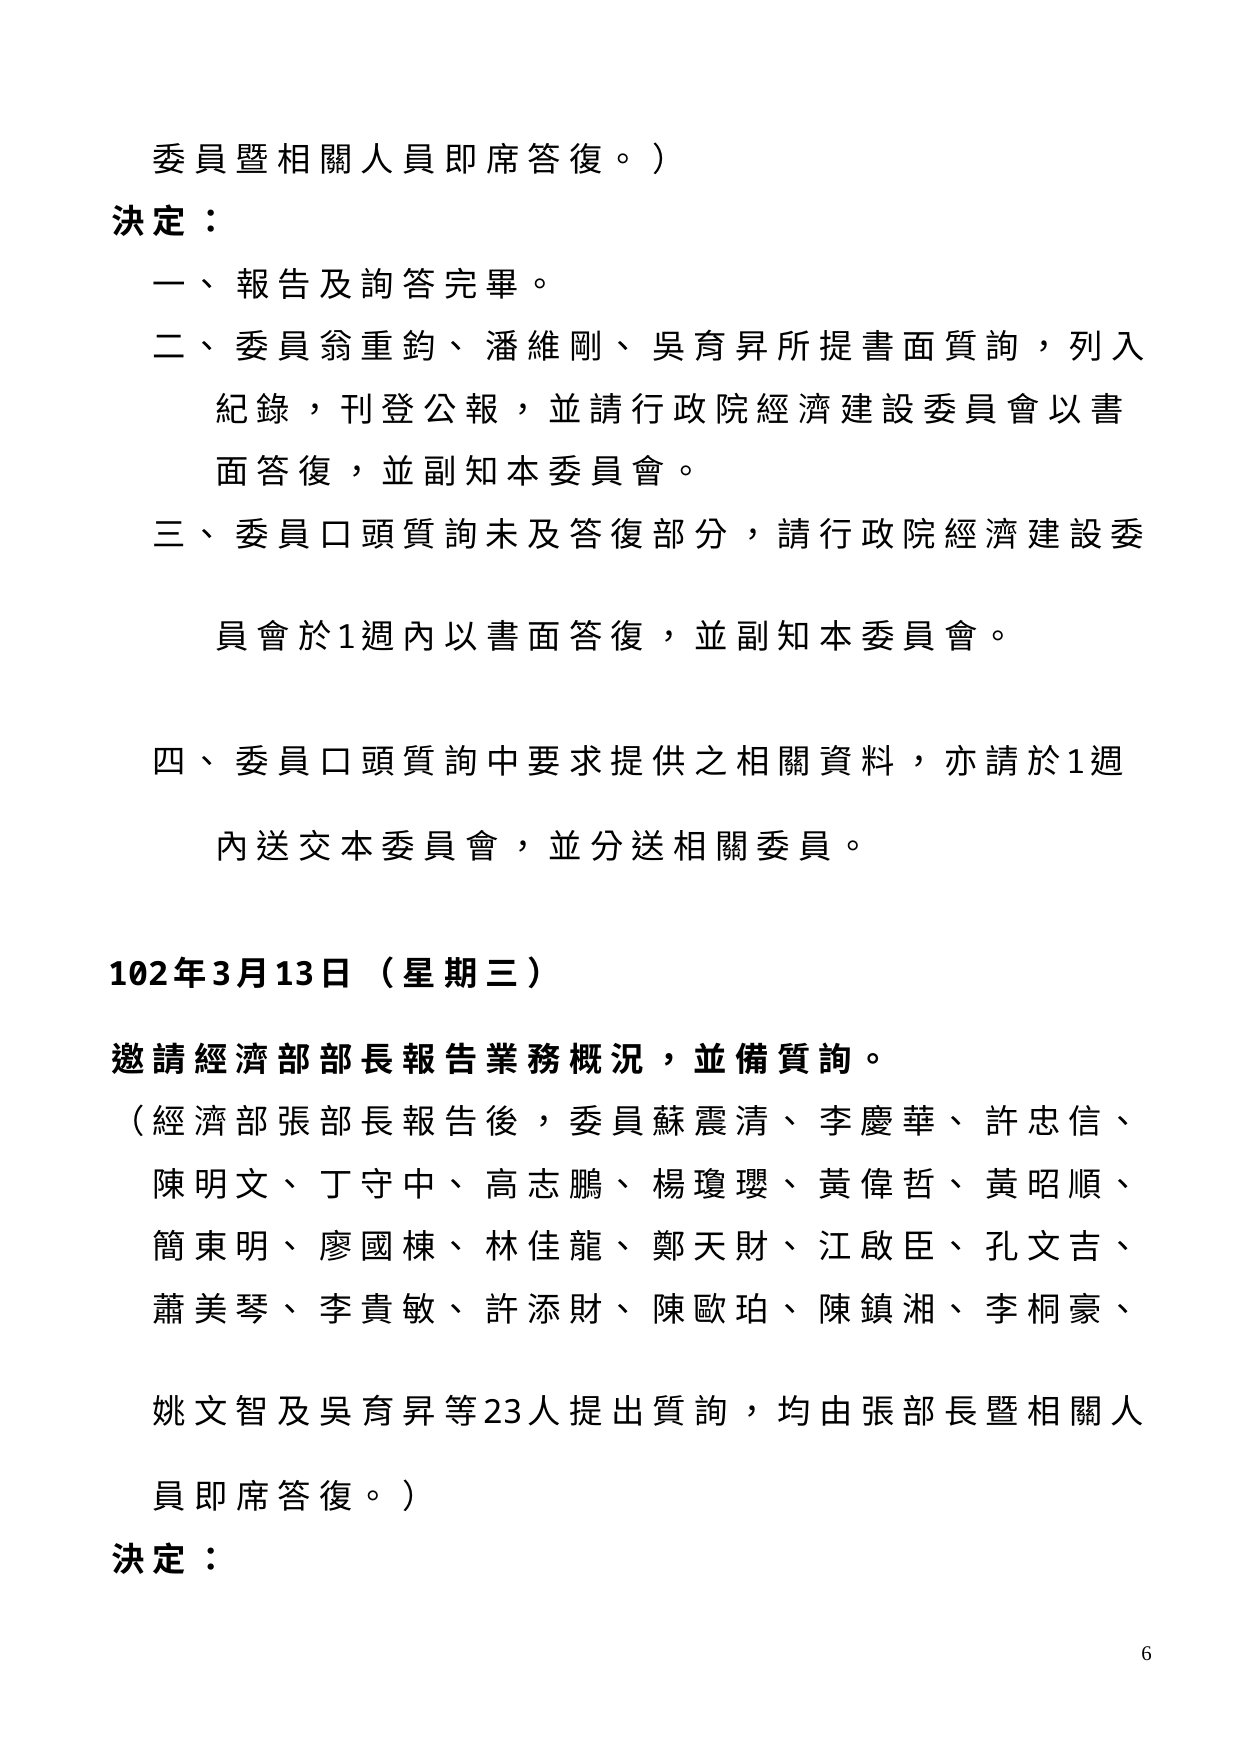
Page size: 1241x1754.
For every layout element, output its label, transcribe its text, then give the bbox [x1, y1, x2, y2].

text 邀請經濟部部長報告業務概況，並備質詢。 [107, 1015, 1148, 1078]
text （行政院經濟建設委員會管主任委員報告後，委員丁守中、林岱樺、許忠信、陳明文、李慶華、高志鵬、廖國棟、楊瓊瓔、蘇震清、張嘉郡、黃昭順、簡東明、徐耀昌、林滄敏、黃偉哲、鄭天財、李貴敏、蕭美琴、許添財、林佳龍、徐欣瑩及管碧玲等22人提出質詢，均由管主任委員暨相關人員即席答復。） [107, 115, 1148, 177]
text 二、委員翁重鈞、潘維剛、吳育昇所提書面質詢，列入紀錄，刊登公報，並請行政院經濟建設委員會以書面答復，並副知本委員會。 [141, 302, 1148, 490]
text 102年3月13日（星期三） [107, 890, 1148, 1015]
text 決定： [107, 1515, 1148, 1578]
text （經濟部張部長報告後，委員蘇震清、李慶華、許忠信、陳明文、丁守中、高志鵬、楊瓊瓔、黃偉哲、黃昭順、簡東明、廖國棟、林佳龍、鄭天財、江啟臣、孔文吉、蕭美琴、李貴敏、許添財、陳歐珀、陳鎮湘、李桐豪、姚文智及吳育昇等23人提出質詢，均由張部長暨相關人員即席答復。） [107, 1078, 1148, 1515]
text 三、委員口頭質詢未及答復部分，請行政院經濟建設委員會於1週內以書面答復，並副知本委員會。 [141, 490, 1148, 677]
text 一、報告及詢答完畢。 [141, 240, 1148, 302]
text 決定： [107, 177, 1148, 240]
text 四、委員口頭質詢中要求提供之相關資料，亦請於1週內送交本委員會，並分送相關委員。 [141, 677, 1148, 865]
